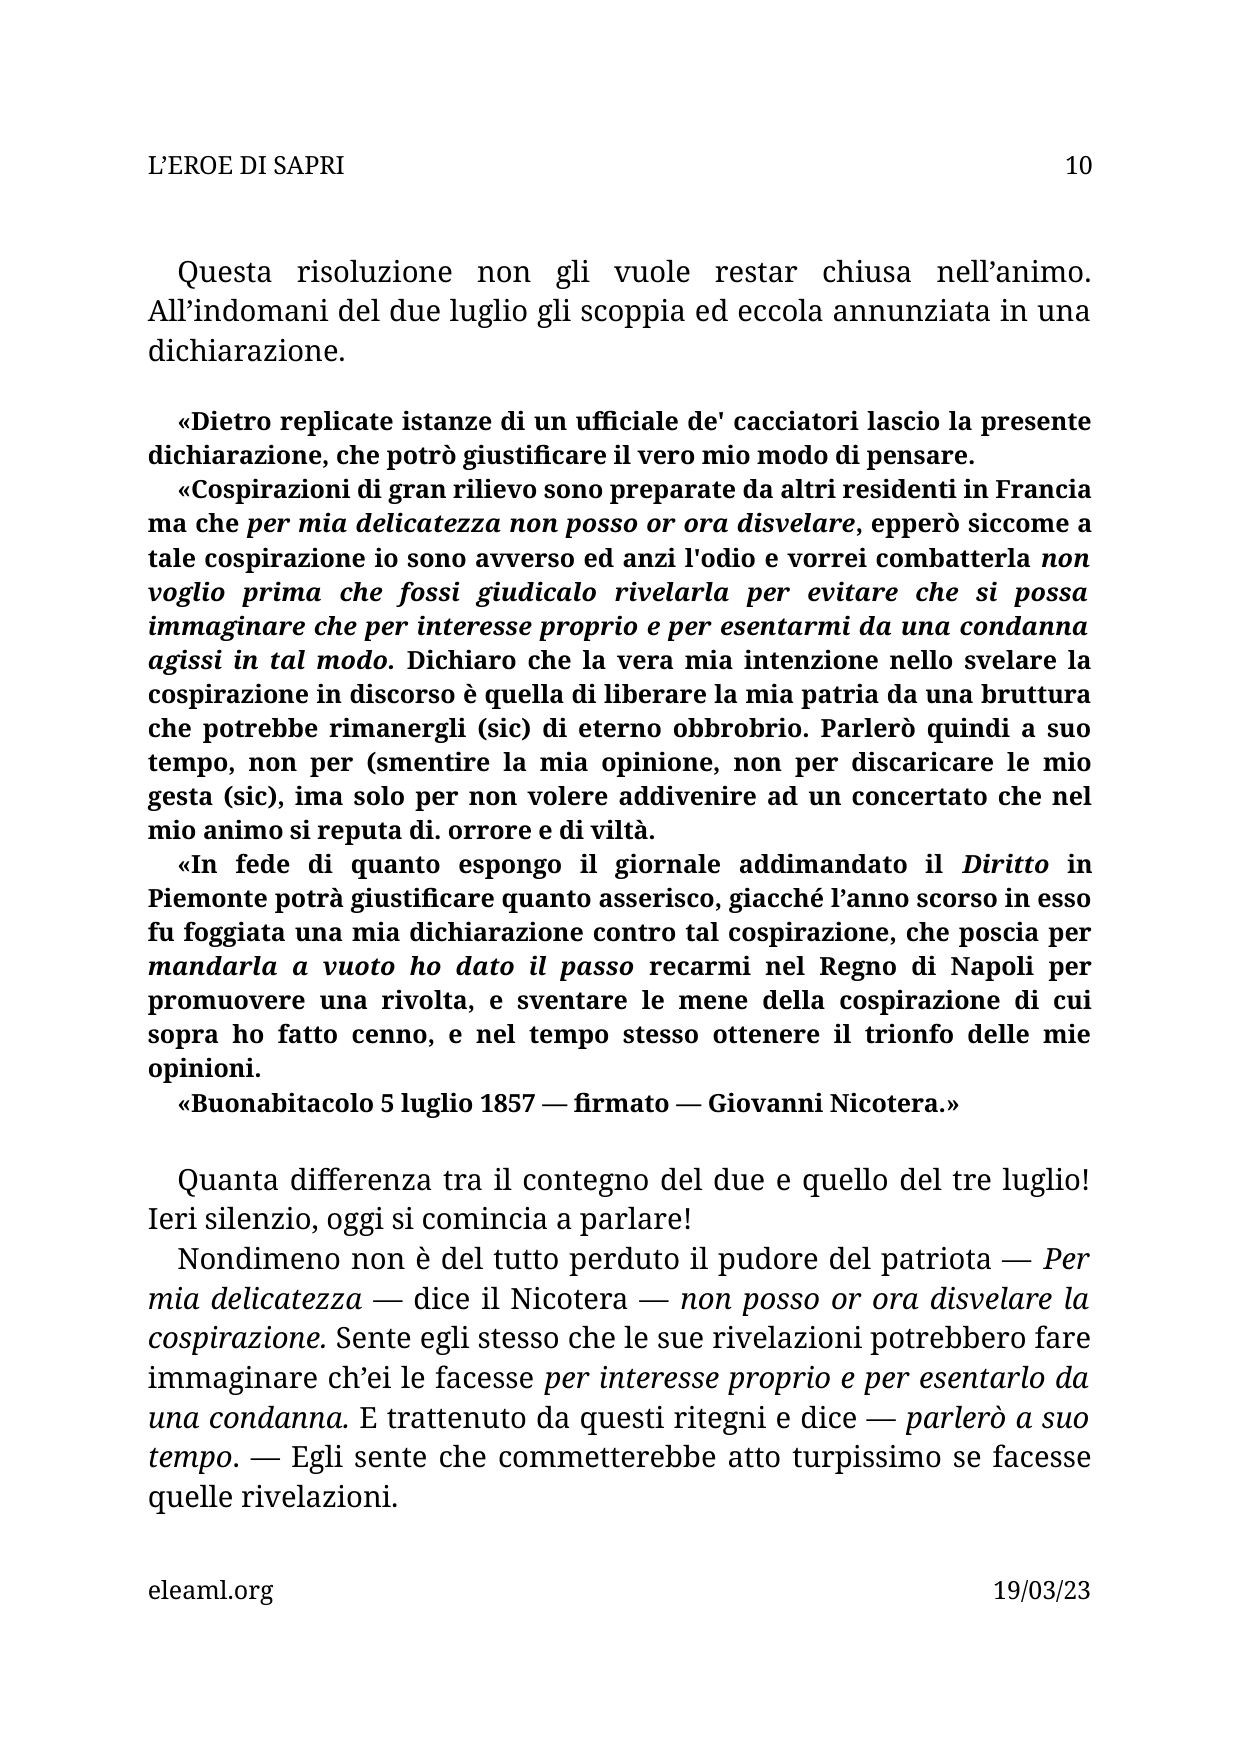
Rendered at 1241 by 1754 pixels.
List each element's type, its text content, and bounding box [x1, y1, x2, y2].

text Questa risoluzione non gli vuole restar chiusa nell’animo. All’indomani del due luglio gli scoppia ed eccola annunziata in una dichiarazione. [148, 251, 1093, 370]
text «Dietro replicate istanze di un ufficiale de' cacciatori lascio la presente dichiarazione, che potrò giustificare il vero mio modo di pensare. [148, 404, 1093, 472]
text «Cospirazioni di gran rilievo sono preparate da altri residenti in Francia ma che per mia delicatezza non posso or ora disvelare, epperò siccome a tale cospirazione io sono avverso ed anzi l'odio e vorrei combatterla non voglio prima che fossi giudicalo rivelarla per evitare che si possa immaginare che per interesse proprio e per esentarmi da una condanna agissi in tal modo. Dichiaro che la vera mia intenzione nello svelare la cospirazione in discorso è quella di liberare la mia patria da una bruttura che potrebbe rimanergli (sic) di eterno obbrobrio. Parlerò quindi a suo tempo, non per (smentire la mia opinione, non per discaricare le mio gesta (sic), ima solo per non volere addivenire ad un concertato che nel mio animo si reputa di. orrore e di viltà. [148, 472, 1093, 847]
text Quanta differenza tra il contegno del due e quello del tre luglio! Ieri silenzio, oggi si comincia a parlare! [148, 1159, 1093, 1238]
text Nondimeno non è del tutto perduto il pudore del patriota — Per mia delicatezza — dice il Nicotera — non posso or ora disvelare la cospirazione. Sente egli stesso che le sue rivelazioni potrebbero fare immaginare ch’ei le facesse per interesse proprio e per esentarlo da una condanna. E trattenuto da questi ritegni e dice — parlerò a suo tempo. — Egli sente che commetterebbe atto turpissimo se facesse quelle rivelazioni. [148, 1238, 1093, 1516]
text «Buonabitacolo 5 luglio 1857 — firmato — Giovanni Nicotera.» [148, 1085, 1093, 1119]
text «In fede di quanto espongo il giornale addimandato il Diritto in Piemonte potrà giustificare quanto asserisco, giacché l’anno scorso in esso fu foggiata una mia dichiarazione contro tal cospirazione, che poscia per mandarla a vuoto ho dato il passo recarmi nel Regno di Napoli per promuovere una rivolta, e sventare le mene della cospirazione di cui sopra ho fatto cenno, e nel tempo stesso ottenere il trionfo delle mie opinioni. [148, 847, 1093, 1085]
